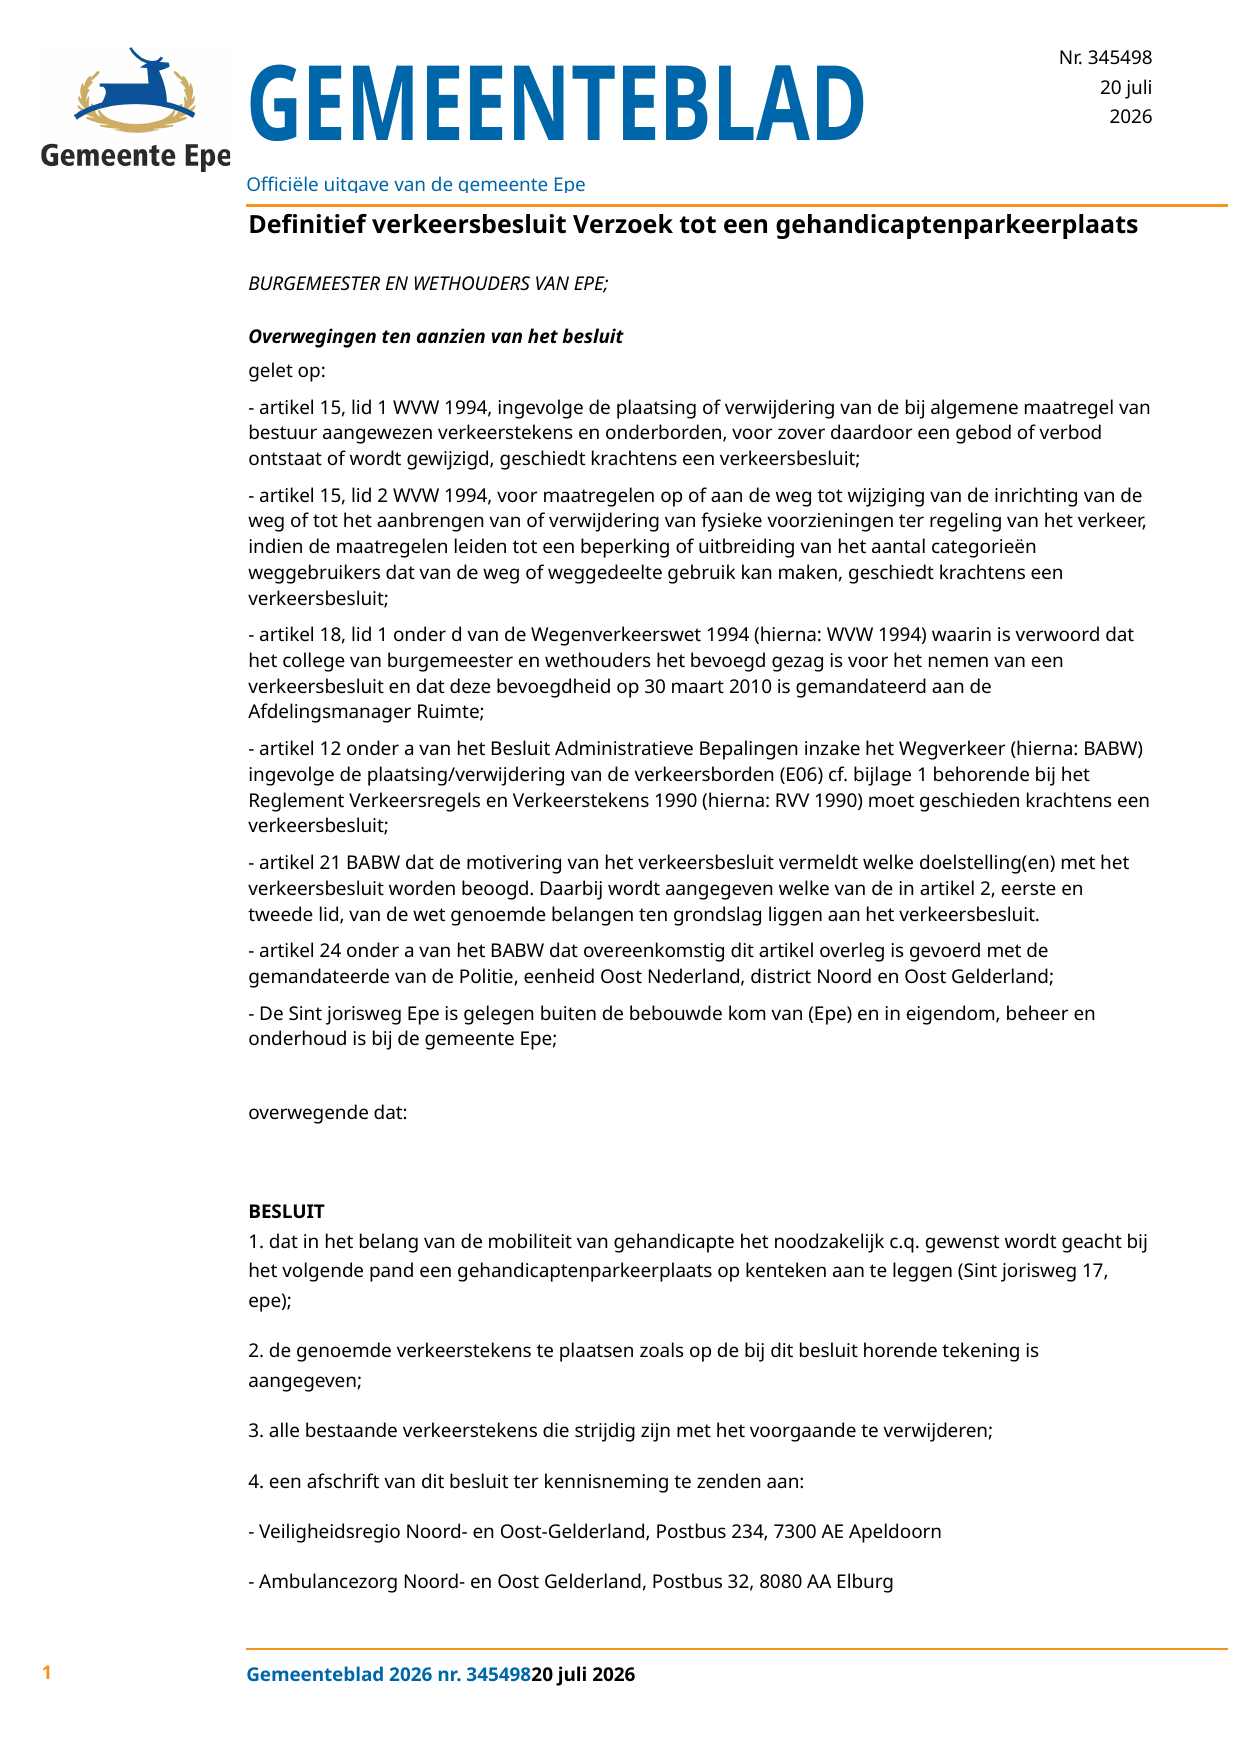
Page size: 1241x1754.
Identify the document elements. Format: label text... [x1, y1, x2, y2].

text - artikel 24 onder a van het BABW dat overeenkomstig dit artikel overleg is gevoerd met de gemandateerde van de Politie, eenheid Oost Nederland, district Noord en Oost Gelderland; [248, 937, 1152, 989]
text - Veiligheidsregio Noord- en Oost-Gelderland, Postbus 234, 7300 AE Apeldoorn [248, 1518, 1152, 1544]
text - De Sint jorisweg Epe is gelegen buiten de bebouwde kom van (Epe) en in eigendom, beheer en onderhoud is bij de gemeente Epe; [248, 1000, 1152, 1051]
text Overwegingen ten aanzien van het besluit [248, 323, 1152, 349]
text - artikel 21 BABW dat de motivering van het verkeersbesluit vermeldt welke doelstelling(en) met het verkeersbesluit worden beoogd. Daarbij wordt aangegeven welke van de in artikel 2, eerste en tweede lid, van de wet genoemde belangen ten grondslag liggen aan het verkeersbesluit. [248, 849, 1152, 926]
text 1. dat in het belang van de mobiliteit van gehandicapte het noodzakelijk c.q. gewenst wordt geacht bij het volgende pand een gehandicaptenparkeerplaats op kenteken aan te leggen (Sint jorisweg 17, epe); [248, 1228, 1152, 1313]
text overwegende dat: [248, 1099, 1152, 1124]
text - artikel 15, lid 1 WVW 1994, ingevolge de plaatsing of verwijdering van de bij algemene maatregel van bestuur aangewezen verkeerstekens en onderborden, voor zover daardoor een gebod of verbod ontstaat of wordt gewijzigd, geschiedt krachtens een verkeersbesluit; [248, 394, 1152, 471]
picture [41, 47, 231, 172]
text - artikel 12 onder a van het Besluit Administratieve Bepalingen inzake het Wegverkeer (hierna: BABW) ingevolge de plaatsing/verwijdering van de verkeersborden (E06) cf. bijlage 1 behorende bij het Reglement Verkeersregels en Verkeerstekens 1990 (hierna: RVV 1990) moet geschieden krachtens een verkeersbesluit; [248, 735, 1152, 838]
text 4. een afschrift van dit besluit ter kennisneming te zenden aan: [248, 1468, 1152, 1493]
text 2. de genoemde verkeerstekens te plaatsen zoals op de bij dit besluit horende tekening is aangegeven; [248, 1337, 1152, 1393]
text Definitief verkeersbesluit Verzoek tot een gehandicaptenparkeerplaats [248, 207, 1152, 241]
text - artikel 18, lid 1 onder d van de Wegenverkeerswet 1994 (hierna: WVW 1994) waarin is verwoord dat het college van burgemeester en wethouders het bevoegd gezag is voor het nemen van een verkeersbesluit en dat deze bevoegdheid op 30 maart 2010 is gemandateerd aan de Afdelingsmanager Ruimte; [248, 622, 1152, 724]
text - artikel 15, lid 2 WVW 1994, voor maatregelen op of aan de weg tot wijziging van de inrichting van de weg of tot het aanbrengen van of verwijdering van fysieke voorzieningen ter regeling van het verkeer, indien de maatregelen leiden tot een beperking of uitbreiding van het aantal categorieën weggebruikers dat van de weg of weggedeelte gebruik kan maken, geschiedt krachtens een verkeersbesluit; [248, 482, 1152, 611]
text 3. alle bestaande verkeerstekens die strijdig zijn met het voorgaande te verwijderen; [248, 1417, 1152, 1443]
text gelet op: [248, 357, 1152, 383]
text - Ambulancezorg Noord- en Oost Gelderland, Postbus 32, 8080 AA Elburg [248, 1569, 1152, 1594]
text BURGEMEESTER EN WETHOUDERS VAN EPE; [248, 270, 1152, 296]
text BESLUIT [248, 1198, 1152, 1224]
